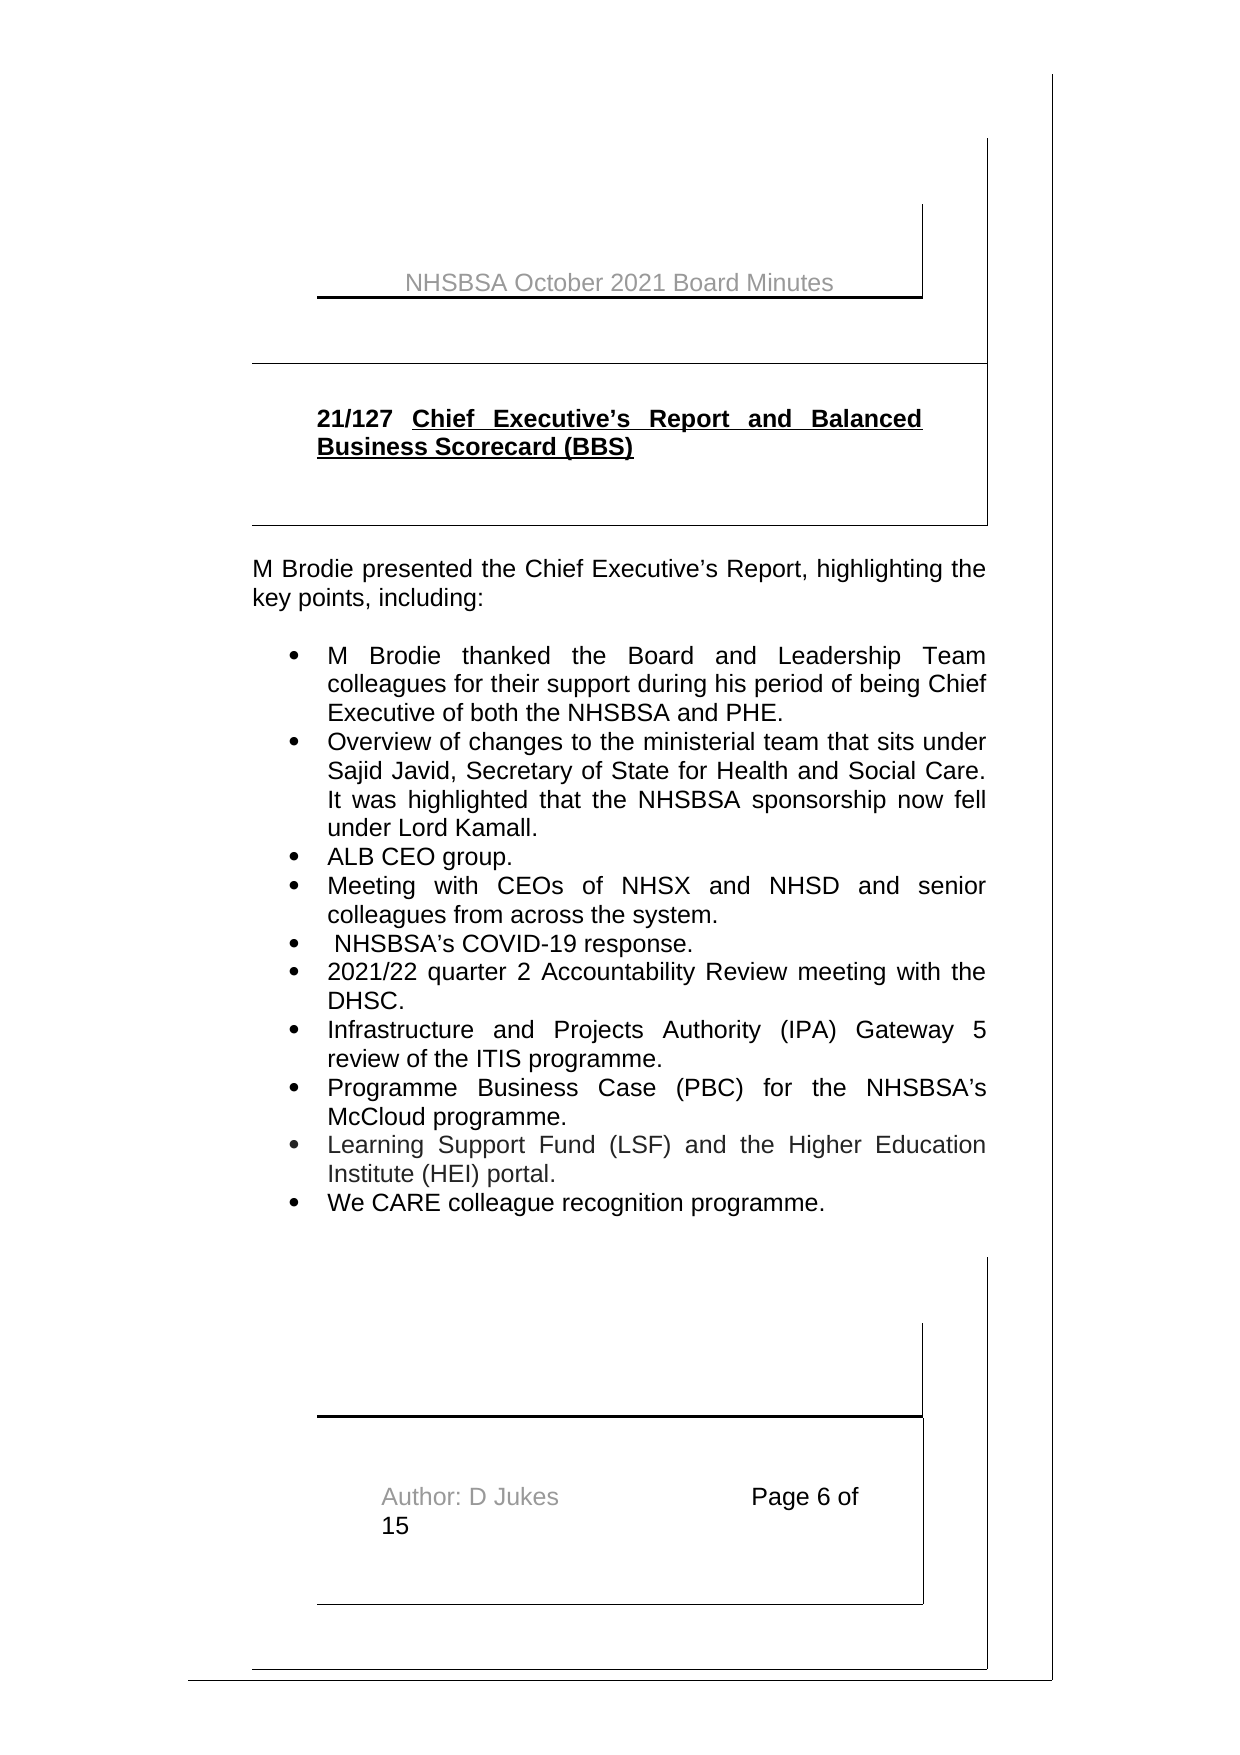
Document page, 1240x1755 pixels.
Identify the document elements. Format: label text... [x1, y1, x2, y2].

list Learning Support Fund (LSF) and the Higher Education Institute (HEI) portal. [289, 1130, 987, 1188]
list NHSBSA’s COVID-19 response. [289, 928, 987, 957]
list Infrastructure and Projects Authority (IPA) Gateway 5 review of the ITIS programme. [289, 1015, 987, 1073]
list ALB CEO group. [289, 842, 987, 871]
list M Brodie thanked the Board and Leadership Team colleagues for their support during his period of being Chief Executive of both the NHSBSA and PHE. [289, 641, 987, 727]
text M Brodie presented the Chief Executive’s Report, highlighting the key points, including: [252, 554, 987, 612]
list 2021/22 quarter 2 Accountability Review meeting with the DHSC. [289, 957, 987, 1015]
list We CARE colleague recognition programme. [289, 1188, 987, 1217]
list Meeting with CEOs of NHSX and NHSD and senior colleagues from across the system. [289, 871, 987, 928]
list Overview of changes to the ministerial team that sits under Sajid Javid, Secretary of State for Health and Social Care. It was highlighted that the NHSBSA sponsorship now fell under Lord Kamall. [289, 727, 987, 842]
text 21/127 Chief Executive’s Report and Balanced Business Scorecard (BBS) [252, 403, 987, 525]
list Programme Business Case (PBC) for the NHSBSA’s McCloud programme. [289, 1073, 987, 1130]
